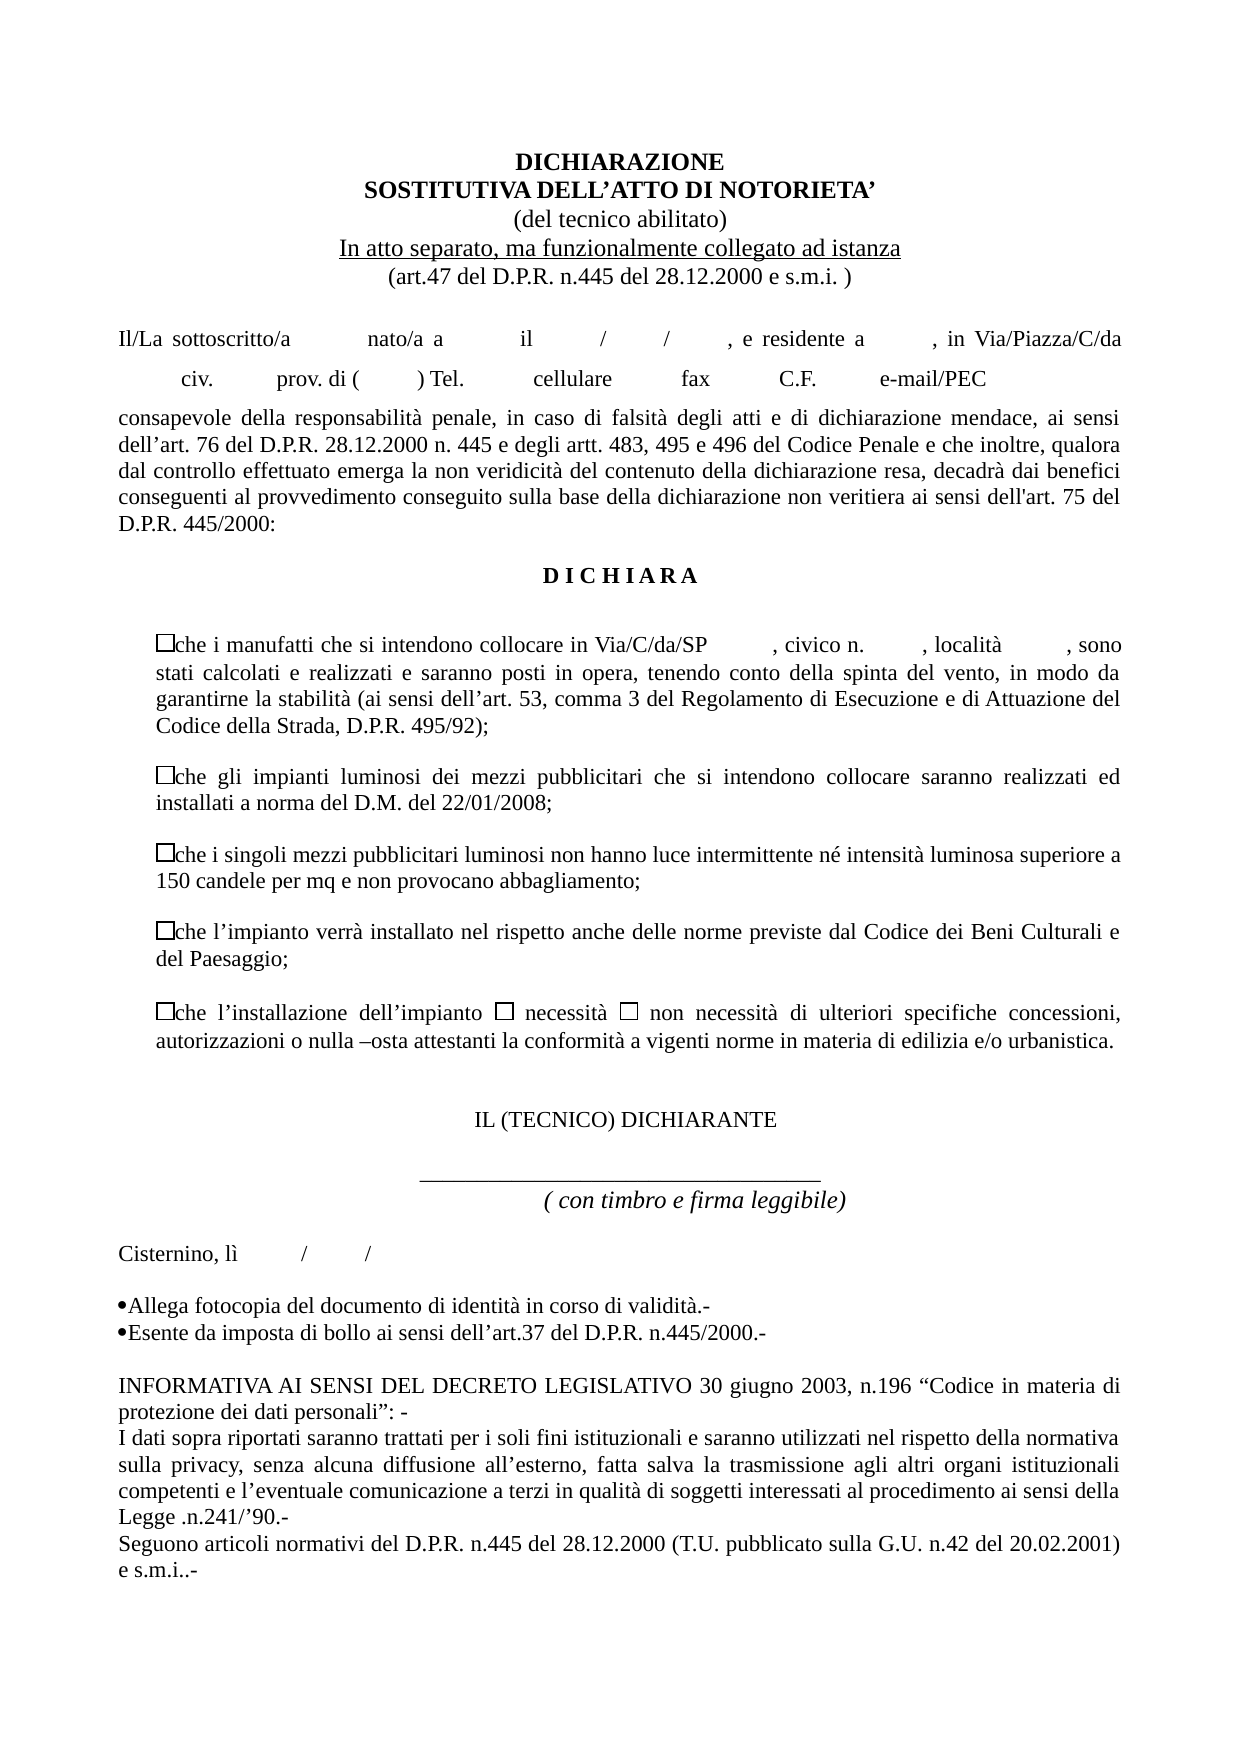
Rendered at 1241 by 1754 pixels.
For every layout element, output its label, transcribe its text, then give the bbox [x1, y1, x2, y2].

text IL (TECNICO) DICHIARANTE [118, 1106, 1122, 1132]
text ( con timbro e firma leggibile) [118, 1185, 1122, 1213]
text In atto separato, ma funzionalmente collegato ad istanza [118, 233, 1122, 262]
text SOSTITUTIVA DELL’ATTO DI NOTORIETA’ [118, 176, 1122, 204]
text D I C H I A R A [118, 562, 1122, 589]
text che l’impianto verrà installato nel rispetto anche delle norme previste dal Codice dei Beni Culturali e del Paesaggio; [156, 918, 1122, 971]
text che i singoli mezzi pubblicitari luminosi non hanno luce intermittente né intensità luminosa superiore a 150 candele per mq e non provocano abbagliamento; [156, 841, 1122, 893]
text ___________________________________ [118, 1158, 1122, 1185]
text che i manufatti che si intendono collocare in Via/C/da/SP , civico n. , località , sono stati calcolati e realizzati e saranno posti in opera, tenendo conto della spinta del vento, in modo da garantirne la stabilità (ai sensi dell’art. 53, comma 3 del Regolamento di Esecuzione e di Attuazione del Codice della Strada, D.P.R. 495/92); [156, 628, 1122, 738]
text I dati sopra riportati saranno trattati per i soli fini istituzionali e saranno utilizzati nel rispetto della normativa sulla privacy, senza alcuna diffusione all’esterno, fatta salva la trasmissione agli altri organi istituzionali competenti e l’eventuale comunicazione a terzi in qualità di soggetti interessati al procedimento ai sensi della Legge .n.241/’90.- [118, 1424, 1122, 1530]
text Seguono articoli normativi del D.P.R. n.445 del 28.12.2000 (T.U. pubblicato sulla G.U. n.42 del 20.02.2001) e s.m.i..- [118, 1530, 1122, 1582]
text (del tecnico abilitato) [118, 204, 1122, 233]
list Allega fotocopia del documento di identità in corso di validità.- [118, 1293, 1122, 1319]
text INFORMATIVA AI SENSI DEL DECRETO LEGISLATIVO 30 giugno 2003, n.196 “Codice in materia di protezione dei dati personali”: - [118, 1372, 1122, 1424]
text che l’installazione dell’impianto necessità non necessità di ulteriori specifiche concessioni, autorizzazioni o nulla –osta attestanti la conformità a vigenti norme in materia di edilizia e/o urbanistica. [156, 996, 1122, 1054]
text che gli impianti luminosi dei mezzi pubblicitari che si intendono collocare saranno realizzati ed installati a norma del D.M. del 22/01/2008; [156, 763, 1122, 816]
text consapevole della responsabilità penale, in caso di falsità degli atti e di dichiarazione mendace, ai sensi dell’art. 76 del D.P.R. 28.12.2000 n. 445 e degli artt. 483, 495 e 496 del Codice Penale e che inoltre, qualora dal controllo effettuato emerga la non veridicità del contenuto della dichiarazione resa, decadrà dai benefici conseguenti al provvedimento conseguito sulla base della dichiarazione non veritiera ai sensi dell'art. 75 del D.P.R. 445/2000: [118, 404, 1122, 536]
text Cisternino, lì / / [118, 1240, 1122, 1266]
list Esente da imposta di bollo ai sensi dell’art.37 del D.P.R. n.445/2000.- [118, 1319, 1122, 1345]
text Il/La sottoscritto/a nato/a a il / / , e residente a , in Via/Piazza/C/da civ. prov. di ( ) Tel. cellulare fax C.F. e-mail/PEC [118, 325, 1122, 391]
text (art.47 del D.P.R. n.445 del 28.12.2000 e s.m.i. ) [118, 262, 1122, 289]
text DICHIARAZIONE [118, 147, 1122, 176]
